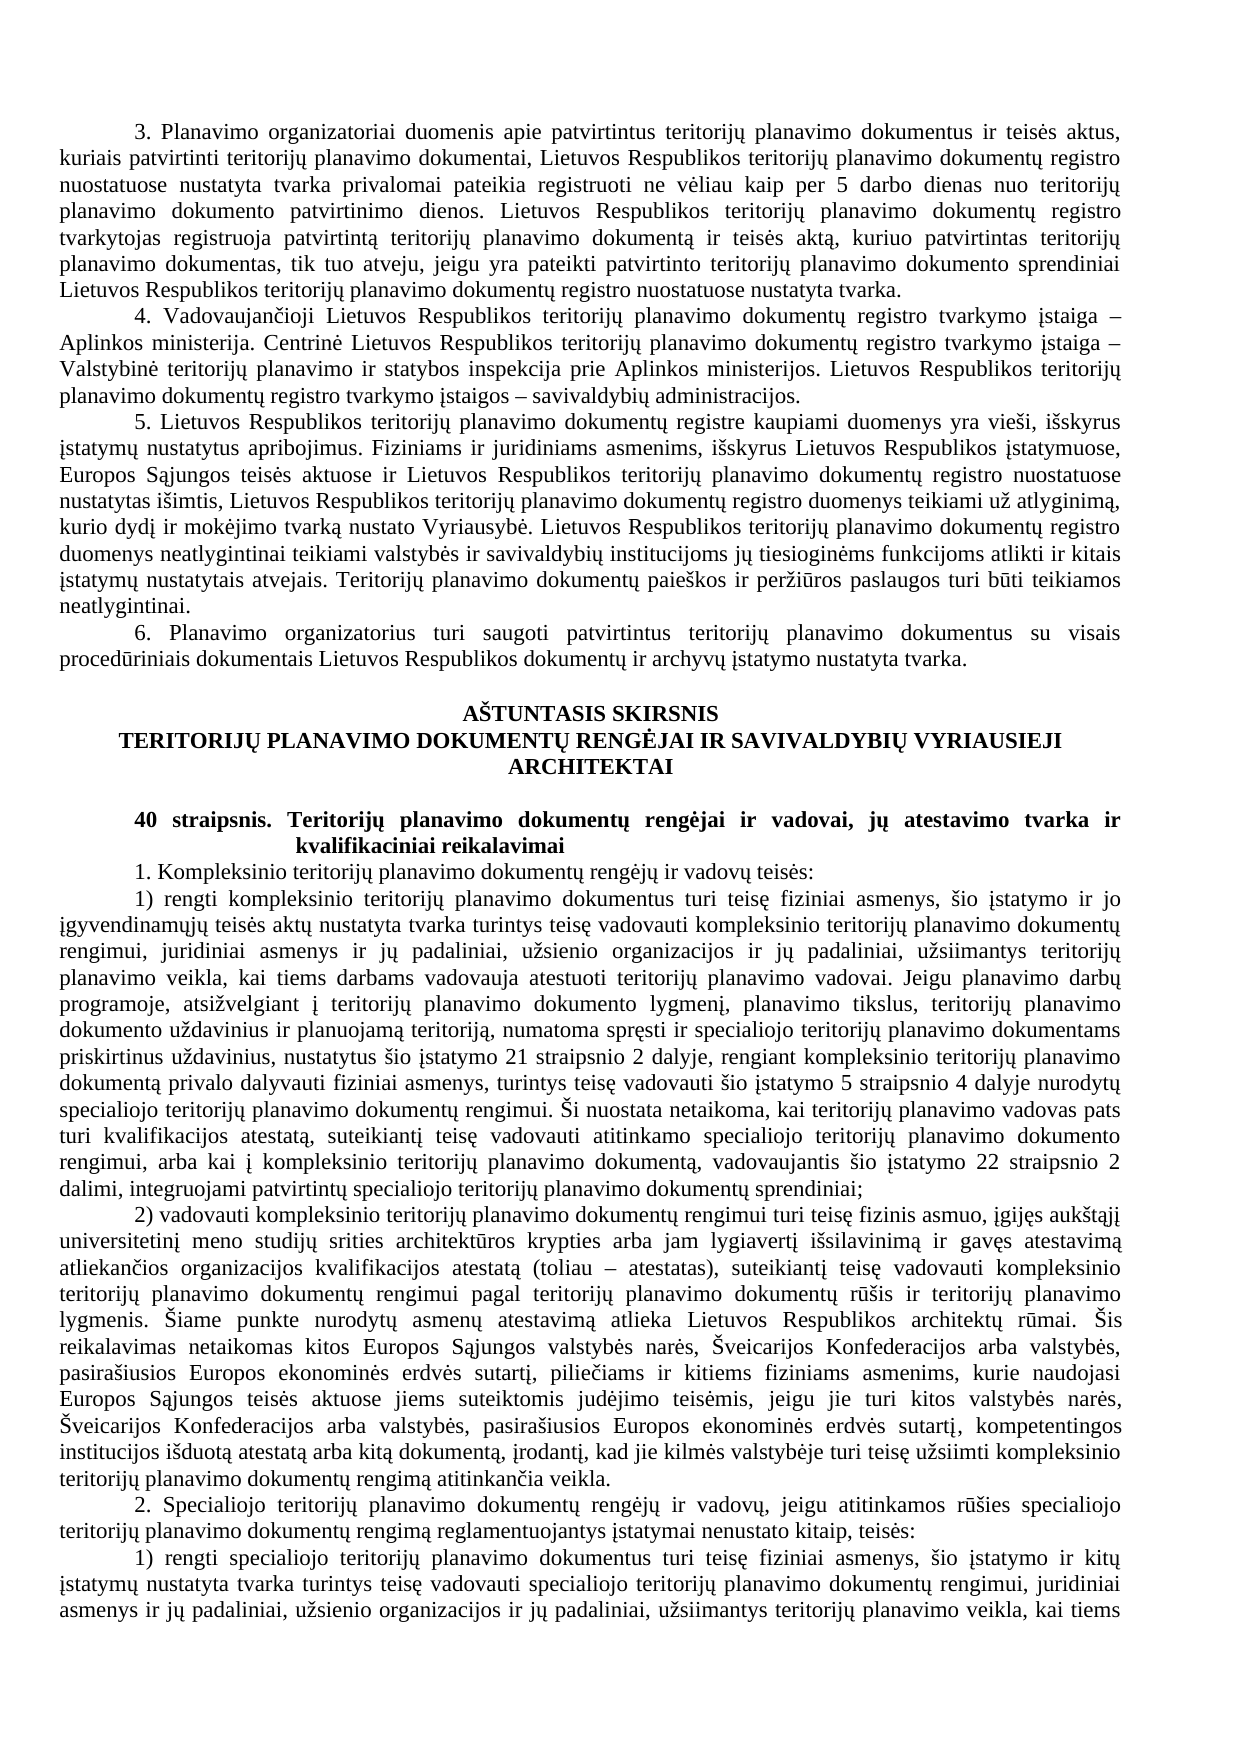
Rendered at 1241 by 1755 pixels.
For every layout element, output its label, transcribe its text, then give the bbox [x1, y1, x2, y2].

text AŠTUNTASIS SKIRSNIS [59, 700, 1122, 727]
text 5. Lietuvos Respublikos teritorijų planavimo dokumentų registre kaupiami duomenys yra vieši, išskyrus įstatymų nustatytus apribojimus. Fiziniams ir juridiniams asmenims, išskyrus Lietuvos Respublikos įstatymuose, Europos Sąjungos teisės aktuose ir Lietuvos Respublikos teritorijų planavimo dokumentų registro nuostatuose nustatytas išimtis, Lietuvos Respublikos teritorijų planavimo dokumentų registro duomenys teikiami už atlyginimą, kurio dydį ir mokėjimo tvarką nustato Vyriausybė. Lietuvos Respublikos teritorijų planavimo dokumentų registro duomenys neatlygintinai teikiami valstybės ir savivaldybių institucijoms jų tiesioginėms funkcijoms atlikti ir kitais įstatymų nustatytais atvejais. Teritorijų planavimo dokumentų paieškos ir peržiūros paslaugos turi būti teikiamos neatlygintinai. [59, 408, 1122, 619]
text 2) vadovauti kompleksinio teritorijų planavimo dokumentų rengimui turi teisę fizinis asmuo, įgijęs aukštąjį universitetinį meno studijų srities architektūros krypties arba jam lygiavertį išsilavinimą ir gavęs atestavimą atliekančios organizacijos kvalifikacijos atestatą (toliau – atestatas), suteikiantį teisę vadovauti kompleksinio teritorijų planavimo dokumentų rengimui pagal teritorijų planavimo dokumentų rūšis ir teritorijų planavimo lygmenis. Šiame punkte nurodytų asmenų atestavimą atlieka Lietuvos Respublikos architektų rūmai. Šis reikalavimas netaikomas kitos Europos Sąjungos valstybės narės, Šveicarijos Konfederacijos arba valstybės, pasirašiusios Europos ekonominės erdvės sutartį, piliečiams ir kitiems fiziniams asmenims, kurie naudojasi Europos Sąjungos teisės aktuose jiems suteiktomis judėjimo teisėmis, jeigu jie turi kitos valstybės narės, Šveicarijos Konfederacijos arba valstybės, pasirašiusios Europos ekonominės erdvės sutartį, kompetentingos institucijos išduotą atestatą arba kitą dokumentą, įrodantį, kad jie kilmės valstybėje turi teisę užsiimti kompleksinio teritorijų planavimo dokumentų rengimą atitinkančia veikla. [59, 1201, 1122, 1491]
text 6. Planavimo organizatorius turi saugoti patvirtintus teritorijų planavimo dokumentus su visais procedūriniais dokumentais Lietuvos Respublikos dokumentų ir archyvų įstatymo nustatyta tvarka. [59, 619, 1122, 672]
text 2. Specialiojo teritorijų planavimo dokumentų rengėjų ir vadovų, jeigu atitinkamos rūšies specialiojo teritorijų planavimo dokumentų rengimą reglamentuojantys įstatymai nenustato kitaip, teisės: [59, 1491, 1122, 1544]
text TERITORIJŲ PLANAVIMO DOKUMENTŲ RENGĖJAI IR SAVIVALDYBIŲ VYRIAUSIEJI ARCHITEKTAI [59, 727, 1122, 779]
text 3. Planavimo organizatoriai duomenis apie patvirtintus teritorijų planavimo dokumentus ir teisės aktus, kuriais patvirtinti teritorijų planavimo dokumentai, Lietuvos Respublikos teritorijų planavimo dokumentų registro nuostatuose nustatyta tvarka privalomai pateikia registruoti ne vėliau kaip per 5 darbo dienas nuo teritorijų planavimo dokumento patvirtinimo dienos. Lietuvos Respublikos teritorijų planavimo dokumentų registro tvarkytojas registruoja patvirtintą teritorijų planavimo dokumentą ir teisės aktą, kuriuo patvirtintas teritorijų planavimo dokumentas, tik tuo atveju, jeigu yra pateikti patvirtinto teritorijų planavimo dokumento sprendiniai Lietuvos Respublikos teritorijų planavimo dokumentų registro nuostatuose nustatyta tvarka. [59, 118, 1122, 303]
text 1. Kompleksinio teritorijų planavimo dokumentų rengėjų ir vadovų teisės: [59, 858, 1122, 885]
text 4. Vadovaujančioji Lietuvos Respublikos teritorijų planavimo dokumentų registro tvarkymo įstaiga – Aplinkos ministerija. Centrinė Lietuvos Respublikos teritorijų planavimo dokumentų registro tvarkymo įstaiga – Valstybinė teritorijų planavimo ir statybos inspekcija prie Aplinkos ministerijos. Lietuvos Respublikos teritorijų planavimo dokumentų registro tvarkymo įstaigos – savivaldybių administracijos. [59, 303, 1122, 408]
text 40 straipsnis. Teritorijų planavimo dokumentų rengėjai ir vadovai, jų atestavimo tvarka ir kvalifikaciniai reikalavimai [134, 806, 1122, 858]
text 1) rengti specialiojo teritorijų planavimo dokumentus turi teisę fiziniai asmenys, šio įstatymo ir kitų įstatymų nustatyta tvarka turintys teisę vadovauti specialiojo teritorijų planavimo dokumentų rengimui, juridiniai asmenys ir jų padaliniai, užsienio organizacijos ir jų padaliniai, užsiimantys teritorijų planavimo veikla, kai tiems [59, 1544, 1122, 1623]
text 1) rengti kompleksinio teritorijų planavimo dokumentus turi teisę fiziniai asmenys, šio įstatymo ir jo įgyvendinamųjų teisės aktų nustatyta tvarka turintys teisę vadovauti kompleksinio teritorijų planavimo dokumentų rengimui, juridiniai asmenys ir jų padaliniai, užsienio organizacijos ir jų padaliniai, užsiimantys teritorijų planavimo veikla, kai tiems darbams vadovauja atestuoti teritorijų planavimo vadovai. Jeigu planavimo darbų programoje, atsižvelgiant į teritorijų planavimo dokumento lygmenį, planavimo tikslus, teritorijų planavimo dokumento uždavinius ir planuojamą teritoriją, numatoma spręsti ir specialiojo teritorijų planavimo dokumentams priskirtinus uždavinius, nustatytus šio įstatymo 21 straipsnio 2 dalyje, rengiant kompleksinio teritorijų planavimo dokumentą privalo dalyvauti fiziniai asmenys, turintys teisę vadovauti šio įstatymo 5 straipsnio 4 dalyje nurodytų specialiojo teritorijų planavimo dokumentų rengimui. Ši nuostata netaikoma, kai teritorijų planavimo vadovas pats turi kvalifikacijos atestatą, suteikiantį teisę vadovauti atitinkamo specialiojo teritorijų planavimo dokumento rengimui, arba kai į kompleksinio teritorijų planavimo dokumentą, vadovaujantis šio įstatymo 22 straipsnio 2 dalimi, integruojami patvirtintų specialiojo teritorijų planavimo dokumentų sprendiniai; [59, 885, 1122, 1201]
